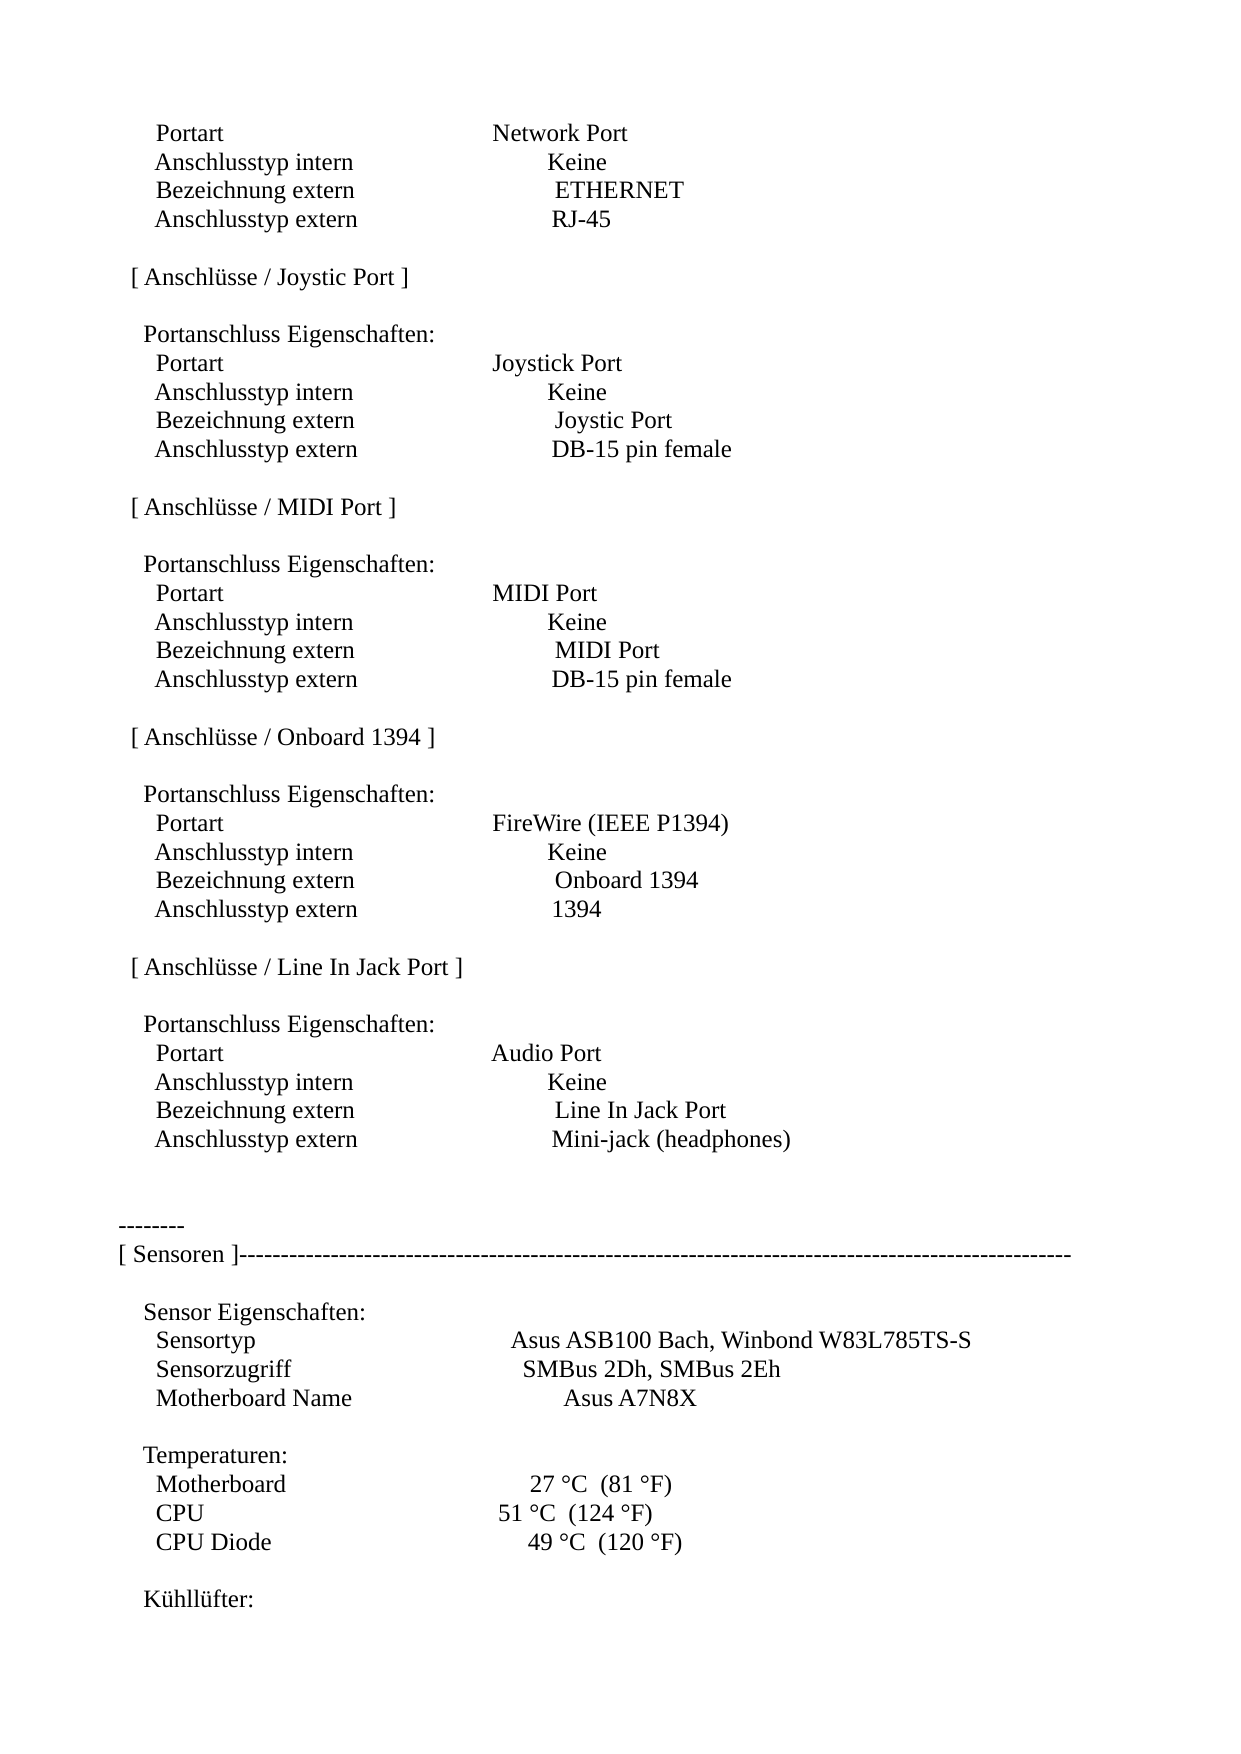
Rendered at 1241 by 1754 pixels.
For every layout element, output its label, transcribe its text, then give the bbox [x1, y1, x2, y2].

text Sensor Eigenschaften: [118, 1297, 1122, 1326]
text [ Anschlüsse / Joystic Port ] [118, 262, 1122, 291]
text --------[ Sensoren ]---------------------------------------------------------------------------------------------------- [118, 1211, 1122, 1268]
text Portanschluss Eigenschaften: [118, 549, 1122, 578]
text Portart Audio Port [118, 1038, 1122, 1067]
text Anschlusstyp intern Keine [118, 1067, 1122, 1096]
text Portanschluss Eigenschaften: [118, 779, 1122, 808]
text Temperaturen: [118, 1441, 1122, 1469]
text [ Anschlüsse / MIDI Port ] [118, 492, 1122, 521]
text Anschlusstyp intern Keine [118, 147, 1122, 176]
text Bezeichnung extern Line In Jack Port [118, 1096, 1122, 1124]
text Anschlusstyp intern Keine [118, 607, 1122, 636]
text Bezeichnung extern MIDI Port [118, 636, 1122, 664]
text [ Anschlüsse / Onboard 1394 ] [118, 722, 1122, 751]
text Anschlusstyp extern RJ-45 [118, 204, 1122, 233]
text Anschlusstyp intern Keine [118, 837, 1122, 866]
text CPU Diode 49 °C (120 °F) [118, 1527, 1122, 1556]
text Portart MIDI Port [118, 578, 1122, 607]
text CPU 51 °C (124 °F) [118, 1498, 1122, 1527]
text Portart Network Port [118, 118, 1122, 147]
text Anschlusstyp extern DB-15 pin female [118, 664, 1122, 693]
text Portanschluss Eigenschaften: [118, 1009, 1122, 1038]
text Motherboard 27 °C (81 °F) [118, 1469, 1122, 1498]
text Sensorzugriff SMBus 2Dh, SMBus 2Eh [118, 1354, 1122, 1383]
text Sensortyp Asus ASB100 Bach, Winbond W83L785TS-S [118, 1326, 1122, 1354]
text Portart FireWire (IEEE P1394) [118, 808, 1122, 837]
text Portart Joystick Port [118, 348, 1122, 377]
text Anschlusstyp extern Mini-jack (headphones) [118, 1124, 1122, 1153]
text Bezeichnung extern ETHERNET [118, 176, 1122, 204]
text [ Anschlüsse / Line In Jack Port ] [118, 952, 1122, 981]
text Bezeichnung extern Onboard 1394 [118, 866, 1122, 894]
text Anschlusstyp extern 1394 [118, 894, 1122, 923]
text Kühllüfter: [118, 1584, 1122, 1613]
text Bezeichnung extern Joystic Port [118, 406, 1122, 434]
text Anschlusstyp extern DB-15 pin female [118, 434, 1122, 463]
text Anschlusstyp intern Keine [118, 377, 1122, 406]
text Portanschluss Eigenschaften: [118, 319, 1122, 348]
text Motherboard Name Asus A7N8X [118, 1383, 1122, 1412]
